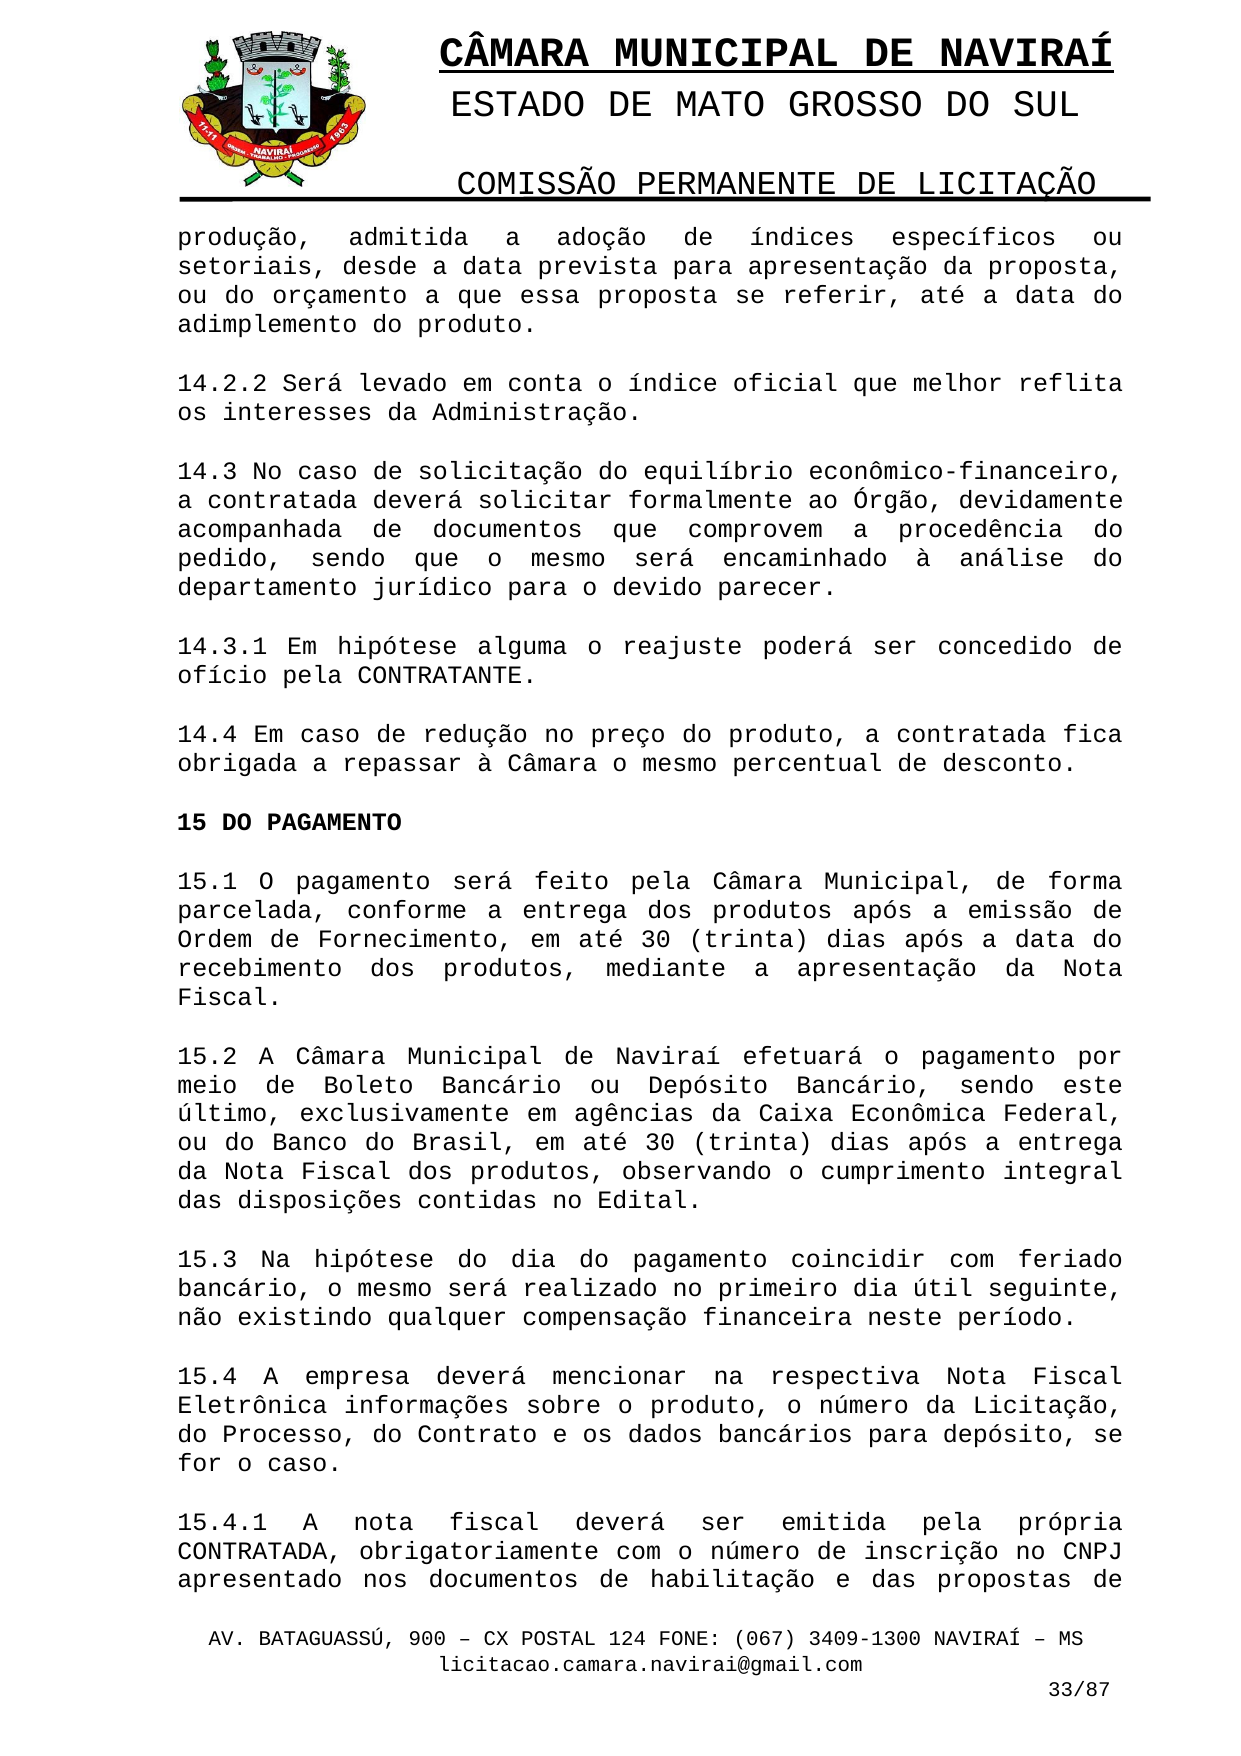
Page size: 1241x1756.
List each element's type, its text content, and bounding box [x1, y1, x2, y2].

subtitle 15 DO PAGAMENTO [177, 809, 1241, 838]
text 15.4.1 A nota fiscal deverá ser emitida pela própria CONTRATADA, obrigatoriamente com o número de inscrição no CNPJ apresentado nos documentos de habilitação e das propostas de [177, 1509, 1123, 1595]
text 15.2 A Câmara Municipal de Naviraí efetuará o pagamento por meio de Boleto Bancário ou Depósito Bancário, sendo este último, exclusivamente em agências da Caixa Econômica Federal, ou do Banco do Brasil, em até 30 (trinta) dias após a entrega da Nota Fiscal dos produtos, observando o cumprimento integral das disposições contidas no Edital. [177, 1043, 1123, 1216]
text 15.4 A empresa deverá mencionar na respectiva Nota Fiscal Eletrônica informações sobre o produto, o número da Licitação, do Processo, do Contrato e os dados bancários para depósito, se for o caso. [177, 1364, 1123, 1478]
text 15.1 O pagamento será feito pela Câmara Municipal, de forma parcelada, conforme a entrega dos produtos após a emissão de Ordem de Fornecimento, em até 30 (trinta) dias após a data do recebimento dos produtos, mediante a apresentação da Nota Fiscal. [177, 869, 1123, 1012]
text produção, admitida a adoção de índices específicos ou setoriais, desde a data prevista para apresentação da proposta, ou do orçamento a que essa proposta se referir, até a data do adimplemento do produto. [177, 225, 1123, 340]
text 15.3 Na hipótese do dia do pagamento coincidir com feriado bancário, o mesmo será realizado no primeiro dia útil seguinte, não existindo qualquer compensação financeira neste período. [177, 1247, 1123, 1333]
text 14.4 Em caso de redução no preço do produto, a contratada fica obrigada a repassar à Câmara o mesmo percentual de desconto. [177, 721, 1123, 778]
text 14.3.1 Em hipótese alguma o reajuste poderá ser concedido de ofício pela CONTRATANTE. [177, 633, 1123, 691]
text 14.3 No caso de solicitação do equilíbrio econômico-financeiro, a contratada deverá solicitar formalmente ao Órgão, devidamente acompanhada de documentos que comprovem a procedência do pedido, sendo que o mesmo será encaminhado à análise do departamento jurídico para o devido parecer. [177, 459, 1123, 602]
text 14.2.2 Será levado em conta o índice oficial que melhor reflita os interesses da Administração. [177, 371, 1123, 428]
